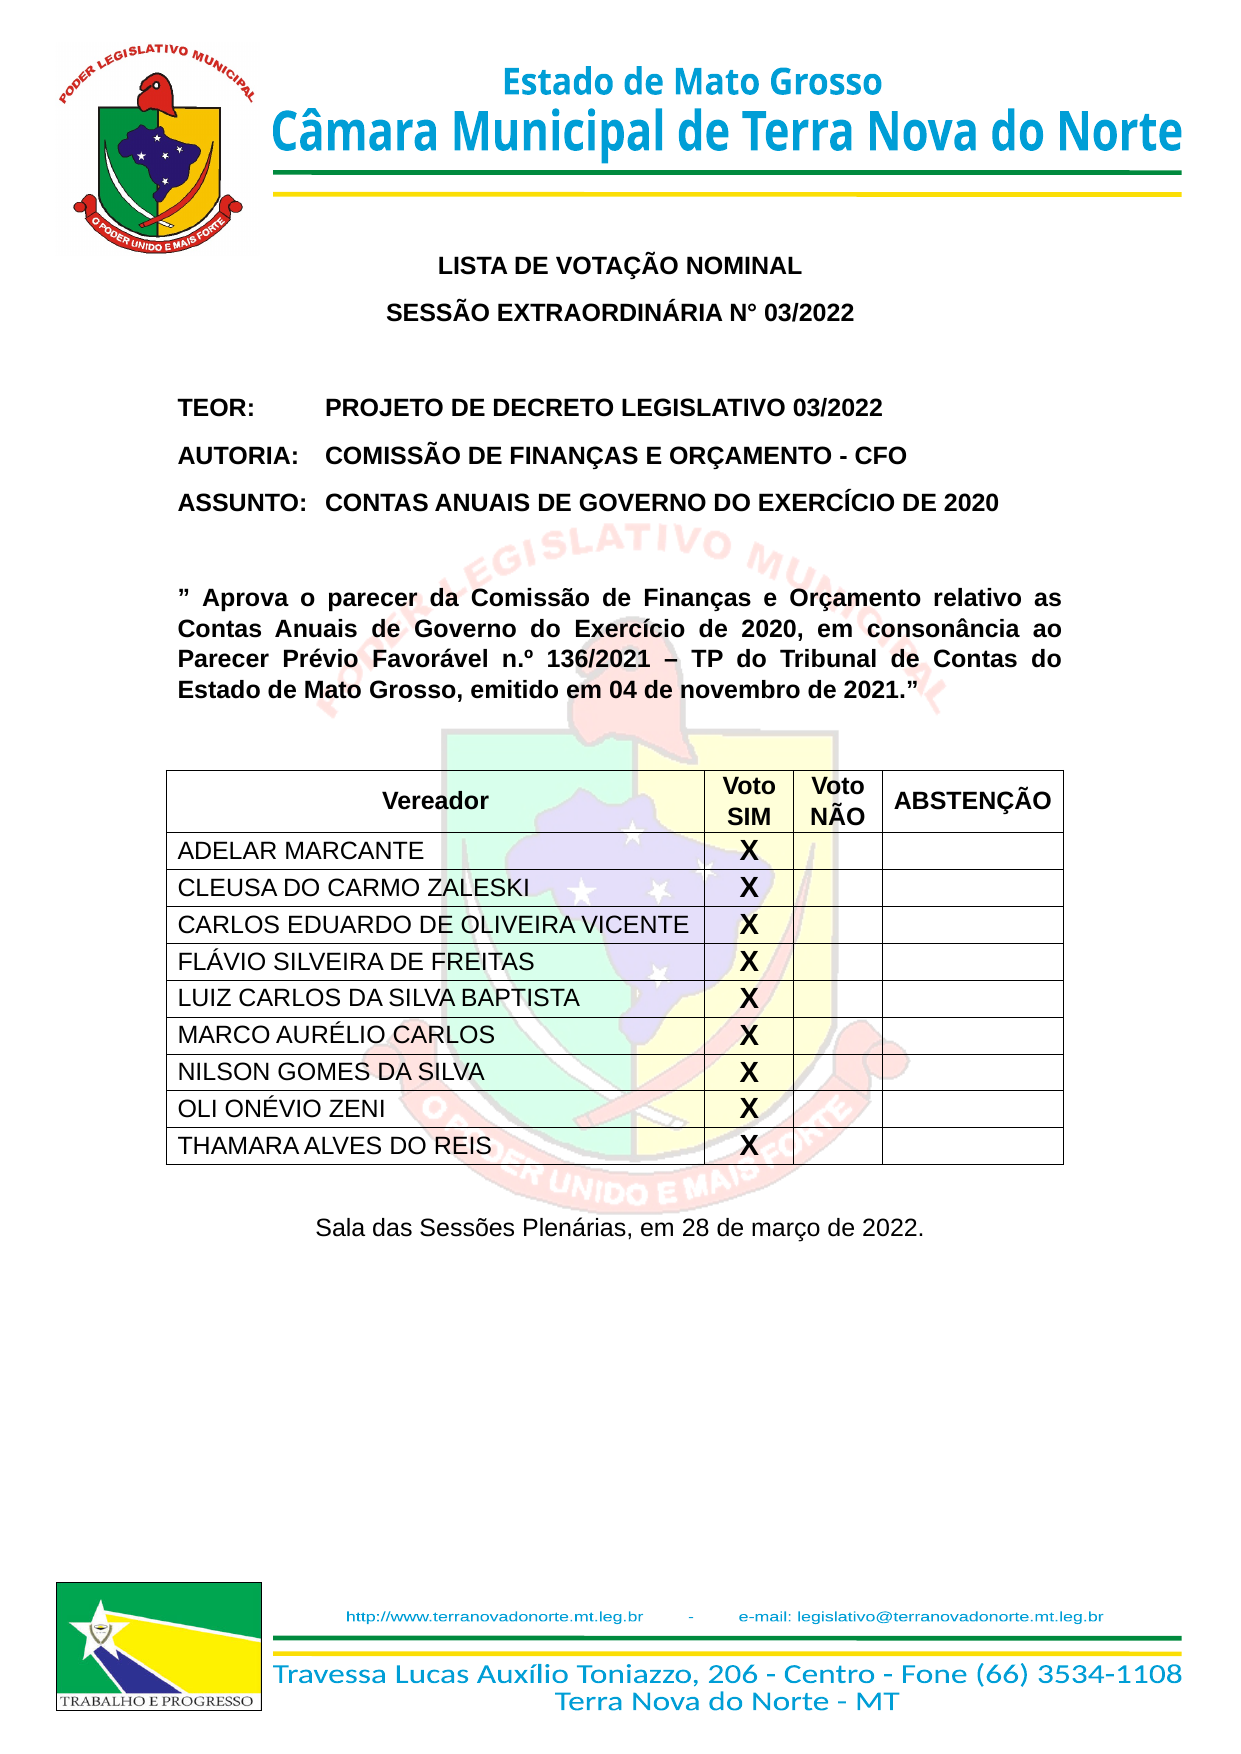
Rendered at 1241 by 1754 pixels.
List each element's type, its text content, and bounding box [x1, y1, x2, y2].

table_cell MARCO AURÉLIO CARLOS [167, 1018, 303, 1053]
table_cell [967, 981, 1063, 1017]
table_cell [967, 1128, 1063, 1164]
text Sala das Sessões Plenárias, em 28 de março de 2022. [177, 1213, 801, 1241]
table_cell [967, 1055, 1063, 1090]
table_cell [967, 907, 1063, 943]
table_header ABSTENÇÃO [967, 771, 1063, 832]
table_cell OLI ONÉVIO ZENI [167, 1091, 303, 1127]
text TEOR: PROJETO DE DECRETO LEGISLATIVO 03/2022 [177, 393, 1063, 422]
table_cell ADELAR MARCANTE [167, 833, 303, 869]
table_cell FLÁVIO SILVEIRA DE FREITAS [167, 944, 303, 980]
picture [57, 1583, 261, 1710]
table_cell [967, 1018, 1063, 1053]
table_cell CARLOS EDUARDO DE OLIVEIRA VICENTE [167, 907, 303, 943]
table_header Vereador [167, 771, 303, 832]
text ASSUNTO: CONTAS ANUAIS DE GOVERNO DO EXERCÍCIO DE 2020 [177, 488, 1063, 517]
text ” Aprova o parecer da Comissão de Finanças e Orçamento relativo as Contas Anuais de Governo do Exercício de 2020, em consonância ao Parecer Prévio Favorável n.º 136/2021 – TP do Tribunal de Contas do Estado de Mato Grosso, emitido em 04 de novembro de 2021.” [967, 583, 1063, 704]
text LISTA DE VOTAÇÃO NOMINAL [177, 251, 1063, 280]
picture [55, 42, 260, 256]
text SESSÃO EXTRAORDINÁRIA N° 03/2022 [177, 298, 1063, 327]
table_cell [967, 870, 1063, 906]
text AUTORIA: COMISSÃO DE FINANÇAS E ORÇAMENTO - CFO [177, 441, 1063, 469]
text ” Aprova o parecer da Comissão de Finanças e Orçamento relativo as Contas Anuais de Governo do Exercício de 2020, em consonância ao Parecer Prévio Favorável n.º 136/2021 – TP do Tribunal de Contas do Estado de Mato Grosso, emitido em 04 de novembro de 2021.” [177, 583, 303, 704]
table_cell NILSON GOMES DA SILVA [167, 1055, 303, 1090]
table_cell LUIZ CARLOS DA SILVA BAPTISTA [167, 981, 303, 1017]
table_cell [967, 944, 1063, 980]
table_cell [967, 1091, 1063, 1127]
text Sala das Sessões Plenárias, em 28 de março de 2022. [797, 1213, 1063, 1241]
table_cell CLEUSA DO CARMO ZALESKI [167, 870, 303, 906]
table_cell [967, 833, 1063, 869]
table_cell THAMARA ALVES DO REIS [167, 1128, 303, 1164]
